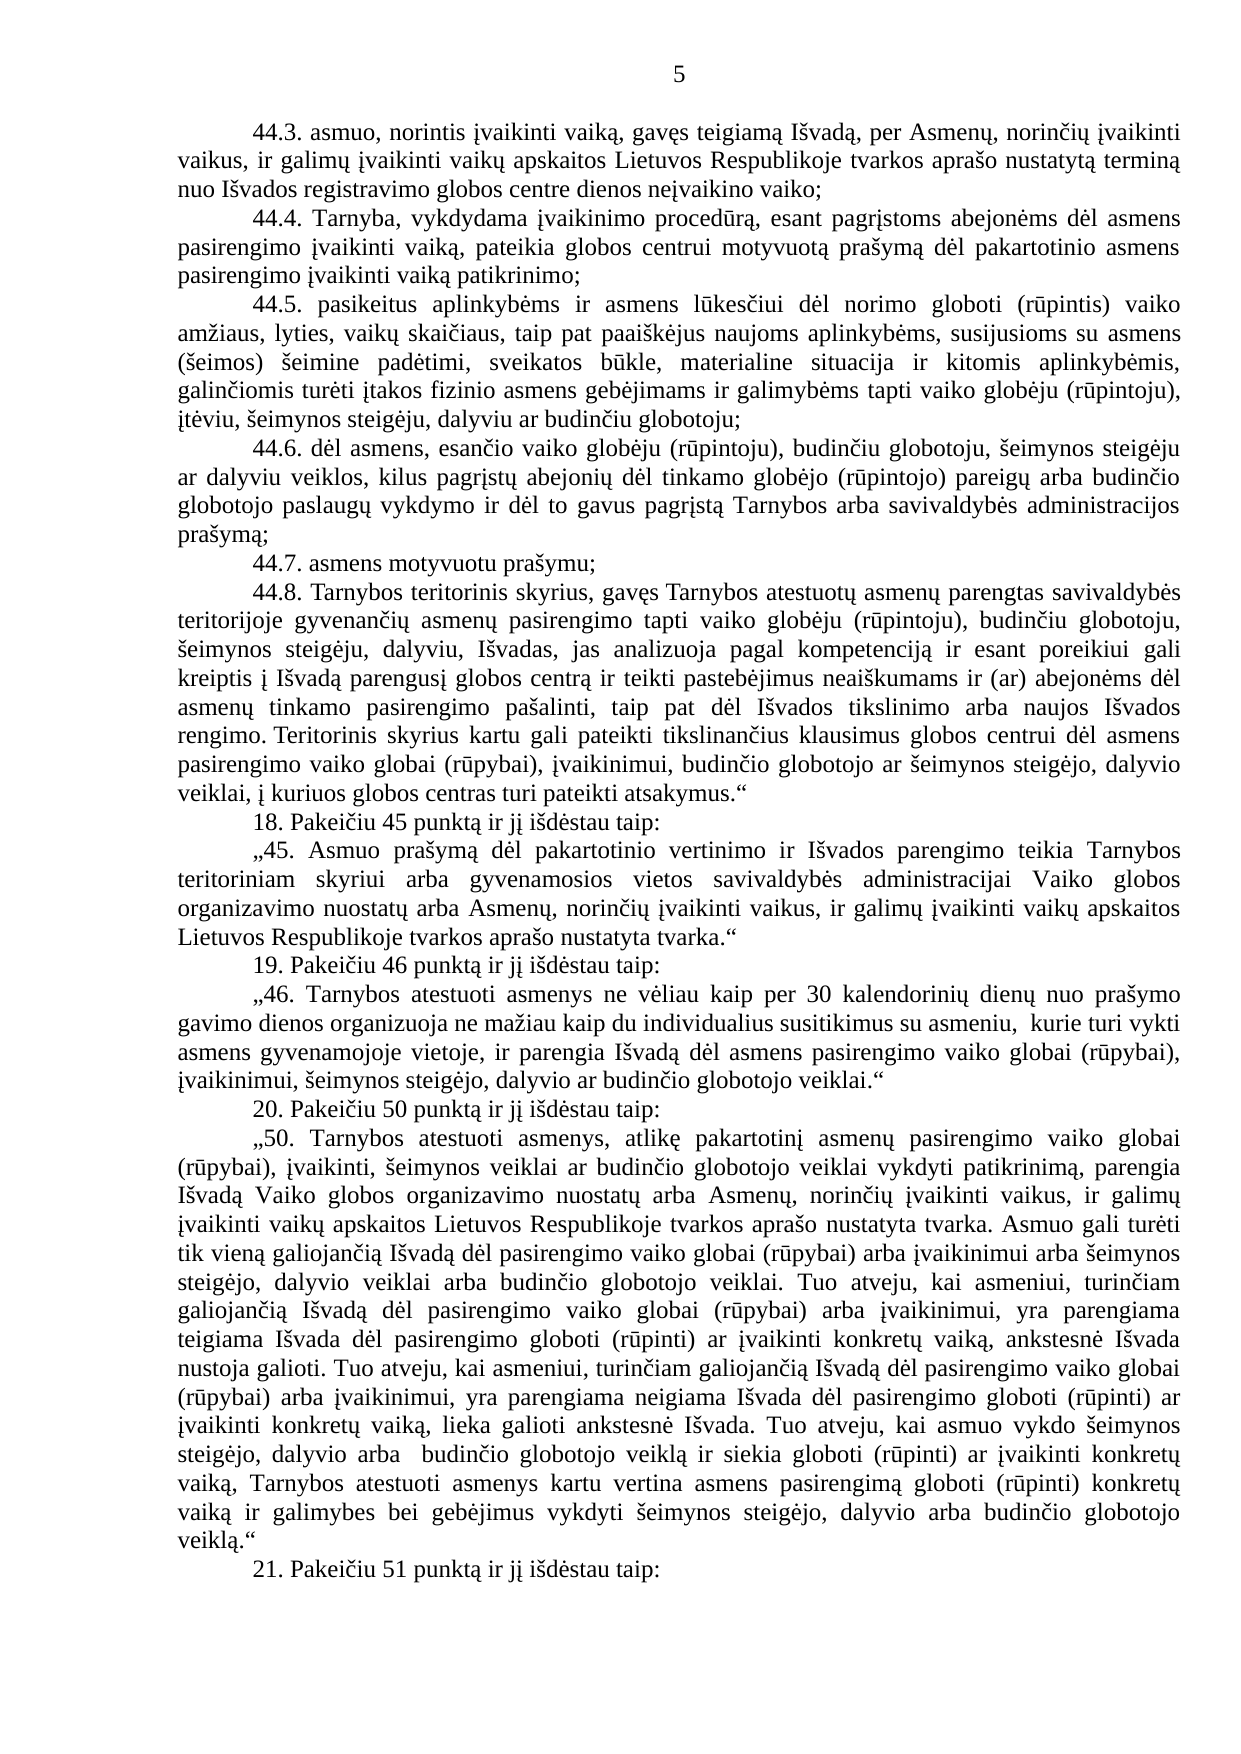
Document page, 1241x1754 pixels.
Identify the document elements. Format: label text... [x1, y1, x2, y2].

text „45. Asmuo prašymą dėl pakartotinio vertinimo ir Išvados parengimo teikia Tarnybos teritoriniam skyriui arba gyvenamosios vietos savivaldybės administracijai Vaiko globos organizavimo nuostatų arba Asmenų, norinčių įvaikinti vaikus, ir galimų įvaikinti vaikų apskaitos Lietuvos Respublikoje tvarkos aprašo nustatyta tvarka.“ [177, 835, 1181, 950]
text 44.5. pasikeitus aplinkybėms ir asmens lūkesčiui dėl norimo globoti (rūpintis) vaiko amžiaus, lyties, vaikų skaičiaus, taip pat paaiškėjus naujoms aplinkybėms, susijusioms su asmens (šeimos) šeimine padėtimi, sveikatos būkle, materialine situacija ir kitomis aplinkybėmis, galinčiomis turėti įtakos fizinio asmens gebėjimams ir galimybėms tapti vaiko globėju (rūpintoju), įtėviu, šeimynos steigėju, dalyviu ar budinčiu globotoju; [177, 289, 1181, 433]
text 44.4. Tarnyba, vykdydama įvaikinimo procedūrą, esant pagrįstoms abejonėms dėl asmens pasirengimo įvaikinti vaiką, pateikia globos centrui motyvuotą prašymą dėl pakartotinio asmens pasirengimo įvaikinti vaiką patikrinimo; [177, 203, 1181, 289]
text „46. Tarnybos atestuoti asmenys ne vėliau kaip per 30 kalendorinių dienų nuo prašymo gavimo dienos organizuoja ne mažiau kaip du individualius susitikimus su asmeniu, kurie turi vykti asmens gyvenamojoje vietoje, ir parengia Išvadą dėl asmens pasirengimo vaiko globai (rūpybai), įvaikinimui, šeimynos steigėjo, dalyvio ar budinčio globotojo veiklai.“ [177, 979, 1181, 1094]
text 44.8. Tarnybos teritorinis skyrius, gavęs Tarnybos atestuotų asmenų parengtas savivaldybės teritorijoje gyvenančių asmenų pasirengimo tapti vaiko globėju (rūpintoju), budinčiu globotoju, šeimynos steigėju, dalyviu, Išvadas, jas analizuoja pagal kompetenciją ir esant poreikiui gali kreiptis į Išvadą parengusį globos centrą ir teikti pastebėjimus neaiškumams ir (ar) abejonėms dėl asmenų tinkamo pasirengimo pašalinti, taip pat dėl Išvados tikslinimo arba naujos Išvados rengimo. Teritorinis skyrius kartu gali pateikti tikslinančius klausimus globos centrui dėl asmens pasirengimo vaiko globai (rūpybai), įvaikinimui, budinčio globotojo ar šeimynos steigėjo, dalyvio veiklai, į kuriuos globos centras turi pateikti atsakymus.“ [177, 577, 1181, 807]
text 20. Pakeičiu 50 punktą ir jį išdėstau taip: [177, 1094, 1181, 1123]
text „50. Tarnybos atestuoti asmenys, atlikę pakartotinį asmenų pasirengimo vaiko globai (rūpybai), įvaikinti, šeimynos veiklai ar budinčio globotojo veiklai vykdyti patikrinimą, parengia Išvadą Vaiko globos organizavimo nuostatų arba Asmenų, norinčių įvaikinti vaikus, ir galimų įvaikinti vaikų apskaitos Lietuvos Respublikoje tvarkos aprašo nustatyta tvarka. Asmuo gali turėti tik vieną galiojančią Išvadą dėl pasirengimo vaiko globai (rūpybai) arba įvaikinimui arba šeimynos steigėjo, dalyvio veiklai arba budinčio globotojo veiklai. Tuo atveju, kai asmeniui, turinčiam galiojančią Išvadą dėl pasirengimo vaiko globai (rūpybai) arba įvaikinimui, yra parengiama teigiama Išvada dėl pasirengimo globoti (rūpinti) ar įvaikinti konkretų vaiką, ankstesnė Išvada nustoja galioti. Tuo atveju, kai asmeniui, turinčiam galiojančią Išvadą dėl pasirengimo vaiko globai (rūpybai) arba įvaikinimui, yra parengiama neigiama Išvada dėl pasirengimo globoti (rūpinti) ar įvaikinti konkretų vaiką, lieka galioti ankstesnė Išvada. Tuo atveju, kai asmuo vykdo šeimynos steigėjo, dalyvio arba budinčio globotojo veiklą ir siekia globoti (rūpinti) ar įvaikinti konkretų vaiką, Tarnybos atestuoti asmenys kartu vertina asmens pasirengimą globoti (rūpinti) konkretų vaiką ir galimybes bei gebėjimus vykdyti šeimynos steigėjo, dalyvio arba budinčio globotojo veiklą.“ [177, 1123, 1181, 1554]
text 44.7. asmens motyvuotu prašymu; [177, 548, 1181, 577]
text 19. Pakeičiu 46 punktą ir jį išdėstau taip: [177, 950, 1181, 979]
text 44.3. asmuo, norintis įvaikinti vaiką, gavęs teigiamą Išvadą, per Asmenų, norinčių įvaikinti vaikus, ir galimų įvaikinti vaikų apskaitos Lietuvos Respublikoje tvarkos aprašo nustatytą terminą nuo Išvados registravimo globos centre dienos neįvaikino vaiko; [177, 117, 1181, 203]
text 21. Pakeičiu 51 punktą ir jį išdėstau taip: [177, 1554, 1181, 1583]
text 44.6. dėl asmens, esančio vaiko globėju (rūpintoju), budinčiu globotoju, šeimynos steigėju ar dalyviu veiklos, kilus pagrįstų abejonių dėl tinkamo globėjo (rūpintojo) pareigų arba budinčio globotojo paslaugų vykdymo ir dėl to gavus pagrįstą Tarnybos arba savivaldybės administracijos prašymą; [177, 433, 1181, 548]
text 18. Pakeičiu 45 punktą ir jį išdėstau taip: [177, 807, 1181, 835]
